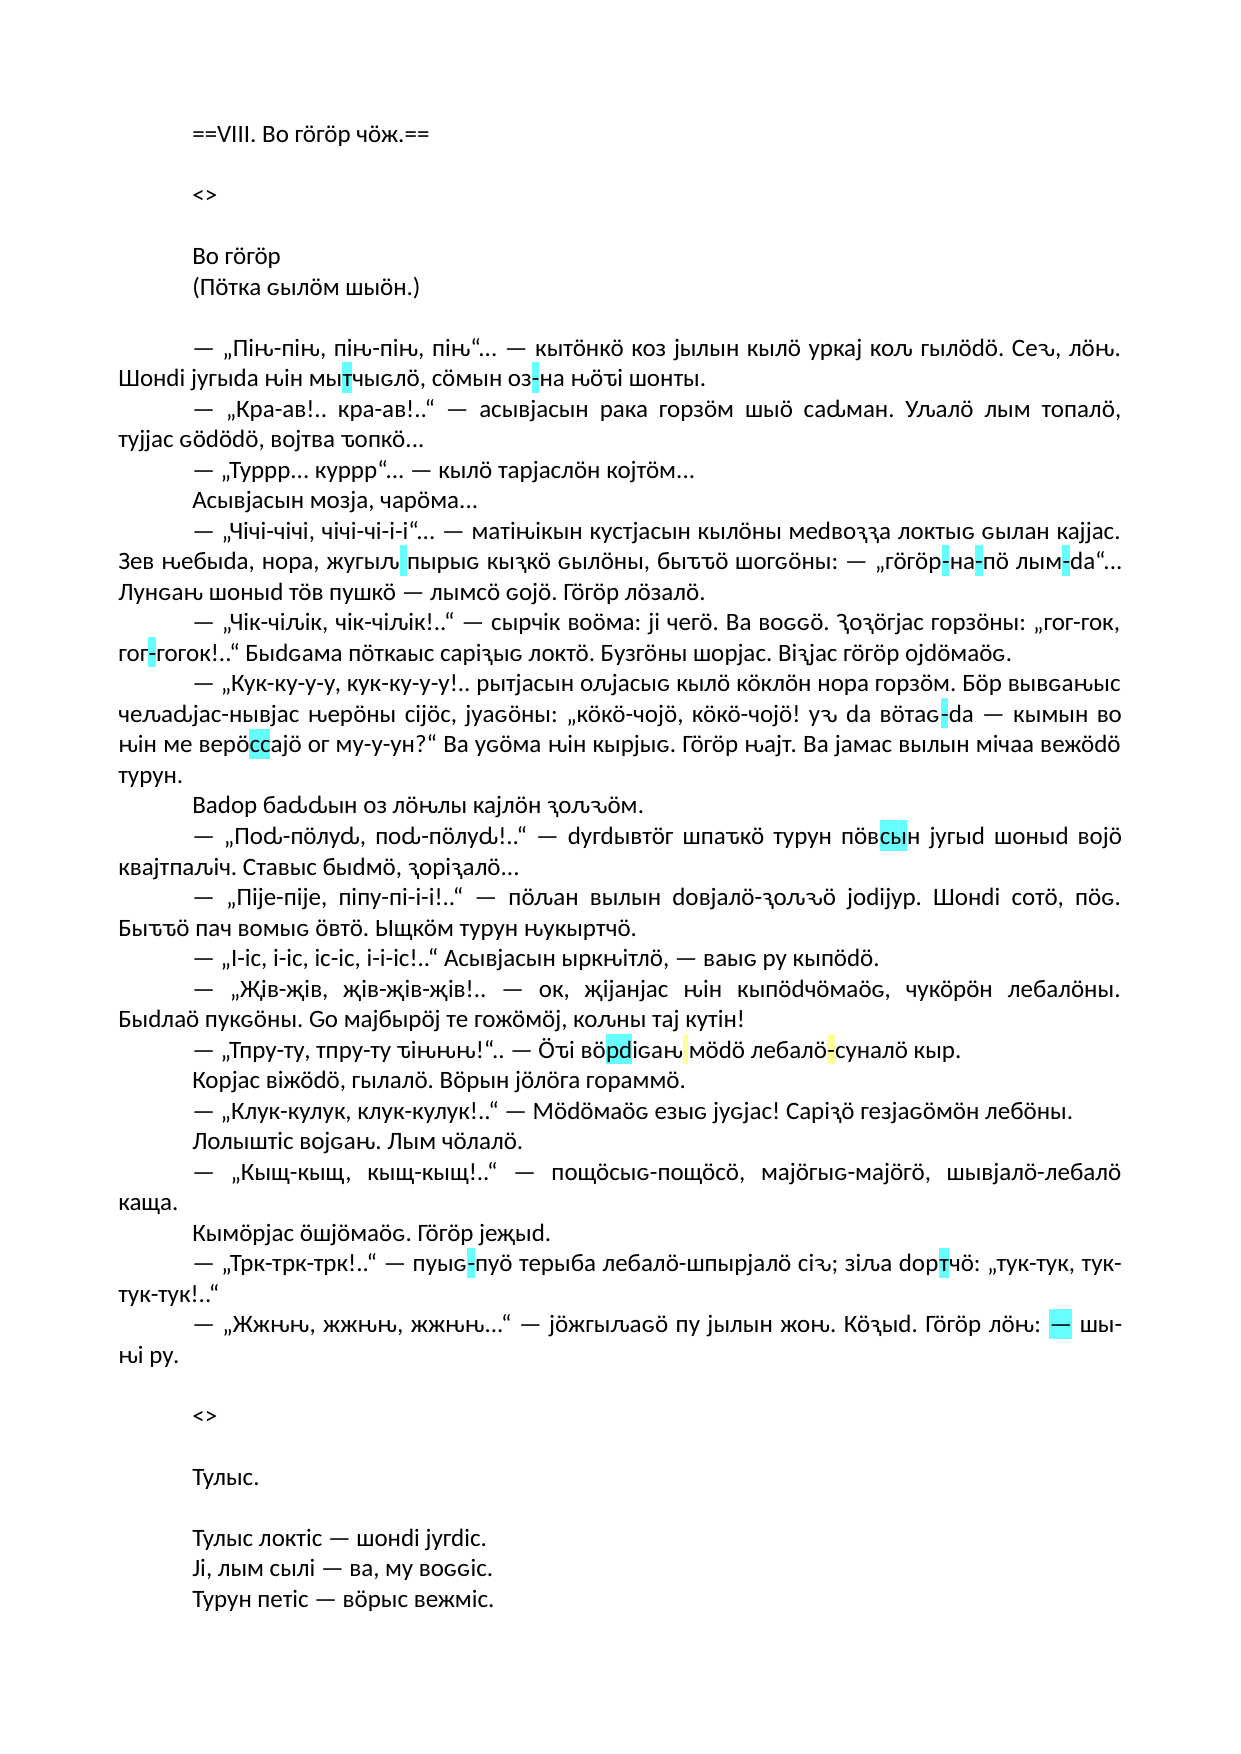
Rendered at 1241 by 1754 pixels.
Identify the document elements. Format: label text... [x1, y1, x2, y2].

text — „Чічі-чічі, чічі-чі-і-і“... — матіԋікын кустјасын кылӧны меԁвоԇԇа локтыԍ ԍылан кајјас. Зев ԋебыԁа, нора, жугыԉ пырыԍ кыԇкӧ ԍылӧны, быԏԏӧ шогԍӧны: — „гӧгӧр-на-пӧ лым-ԁа“... Лунԍаԋ шоныԁ тӧв пушкӧ — лымсӧ ԍојӧ. Гӧгӧр лӧзалӧ. [118, 515, 1122, 606]
text Турун петіс — вӧрыс вежміс. [118, 1583, 1122, 1614]
text Асывјасын мозја, чарӧма... [118, 484, 1122, 515]
text — „Җів-җів, җів-җів-җів!.. — ок, җіјанјас ԋін кыпӧԁчӧмаӧԍ, чукӧрӧн лебалӧны. Быԁлаӧ пукԍӧны. Ԍо мајбырӧј те гожӧмӧј, коԉны тај кутін! [118, 973, 1122, 1034]
text — „Клук-кулук, клук-кулук!..“ — Мӧԁӧмаӧԍ езыԍ јуԍјас! Саріԇӧ гезјаԍӧмӧн лебӧны. [118, 1095, 1122, 1125]
text — „Чік-чіԉік, чік-чіԉік!..“ — сырчік воӧма: јі чегӧ. Ва воԍԍӧ. Ԇоԇӧгјас горзӧны: „гог-гок, гог-гогок!..“ Быԁԍама пӧткаыс саріԇыԍ локтӧ. Бузгӧны шорјас. Віԇјас гӧгӧр ојԁӧмаӧԍ. [118, 606, 1122, 667]
text Јі, лым сылі — ва, му воԍԍіс. [118, 1553, 1122, 1583]
text Во гӧгӧр [118, 240, 1122, 271]
text — „І-іс, і-іс, іс-іс, і-і-іс!..“ Асывјасын ыркԋітлӧ, — ваыԍ ру кыпӧԁӧ. [118, 942, 1122, 973]
text — „Поԃ-пӧлуԃ, поԃ-пӧлуԃ!..“ — ԁугԁывтӧг шпаԏкӧ турун пӧвсын југыԁ шоныԁ војӧ квајтпаԉіч. Ставыс быԁмӧ, ԇоріԇалӧ... [118, 820, 1122, 881]
text — „Трк-трк-трк!..“ — пуыԍ-пуӧ терыба лебалӧ-шпырјалӧ сіԅ; зіԉа ԁортчӧ: „тук-тук, тук-тук-тук!..“ [118, 1247, 1122, 1308]
text <> [118, 1400, 1122, 1431]
text Тулыс. [118, 1461, 1122, 1492]
text Лолыштіс војԍаԋ. Лым чӧлалӧ. [118, 1125, 1122, 1156]
text Тулыс локтіс — шонԁі југԁіс. [118, 1522, 1122, 1553]
text <> [118, 179, 1122, 210]
text Кымӧрјас ӧшјӧмаӧԍ. Гӧгӧр јеҗыԁ. [118, 1217, 1122, 1247]
text Ваԁор баԃԃын оз лӧԋлы кајлӧн ԇоԉԅӧм. [118, 789, 1122, 820]
text ==VIII. Во гӧгӧр чӧж.== [118, 118, 1122, 149]
text — „Туррр... куррр“... — кылӧ тарјаслӧн којтӧм... [118, 454, 1122, 484]
text — „Жжԋԋ, жжԋԋ, жжԋԋ...“ — јӧжгыԉаԍӧ пу јылын жоԋ. Кӧԇыԁ. Гӧгӧр лӧԋ: — шы-ԋі ру. [118, 1308, 1122, 1369]
text — „Піԋ-піԋ, піԋ-піԋ, піԋ“... — кытӧнкӧ коз јылын кылӧ уркај коԉ гылӧԁӧ. Сеԅ, лӧԋ. Шонԁі југыԁа ԋін мытчыԍлӧ, сӧмын оз-на ԋӧԏі шонты. [118, 332, 1122, 393]
text — „Кук-ку-у-у, кук-ку-у-у!.. рытјасын оԉјасыԍ кылӧ кӧклӧн нора горзӧм. Бӧр вывԍаԋыс чеԉаԃјас-нывјас ԋерӧны сіјӧс, јуаԍӧны: „кӧкӧ-чојӧ, кӧкӧ-чојӧ! уԅ ԁа вӧтаԍ-ԁа — кымын во ԋін ме верӧссајӧ ог му-у-ун?“ Ва уԍӧма ԋін кырјыԍ. Гӧгӧр ԋајт. Ва јамас вылын мічаа вежӧԁӧ турун. [118, 667, 1122, 789]
text Корјас віжӧԁӧ, гылалӧ. Вӧрын јӧлӧга гораммӧ. [118, 1064, 1122, 1095]
text (Пӧтка ԍылӧм шыӧн.) [118, 271, 1122, 301]
text — „Тпру-ту, тпру-ту ԏіԋԋԋ!“.. — Ӧԏі вӧрԁіԍаԋ мӧԁӧ лебалӧ-суналӧ кыр. [118, 1034, 1122, 1064]
text — „Кра-ав!.. кра-ав!..“ — асывјасын рака горзӧм шыӧ саԃман. Уԉалӧ лым топалӧ, тујјас ԍӧԁӧԁӧ, војтва ԏопкӧ... [118, 393, 1122, 454]
text — „Піје-піје, піпу-пі-і-і!..“ — пӧԉан вылын ԁовјалӧ-ԇоԉԅӧ јоԁіјур. Шонԁі сотӧ, пӧԍ. Быԏԏӧ пач вомыԍ ӧвтӧ. Ыщкӧм турун ԋукыртчӧ. [118, 881, 1122, 942]
text — „Кыщ-кыщ, кыщ-кыщ!..“ — пощӧсыԍ-пощӧсӧ, мајӧгыԍ-мајӧгӧ, шывјалӧ-лебалӧ каща. [118, 1156, 1122, 1217]
